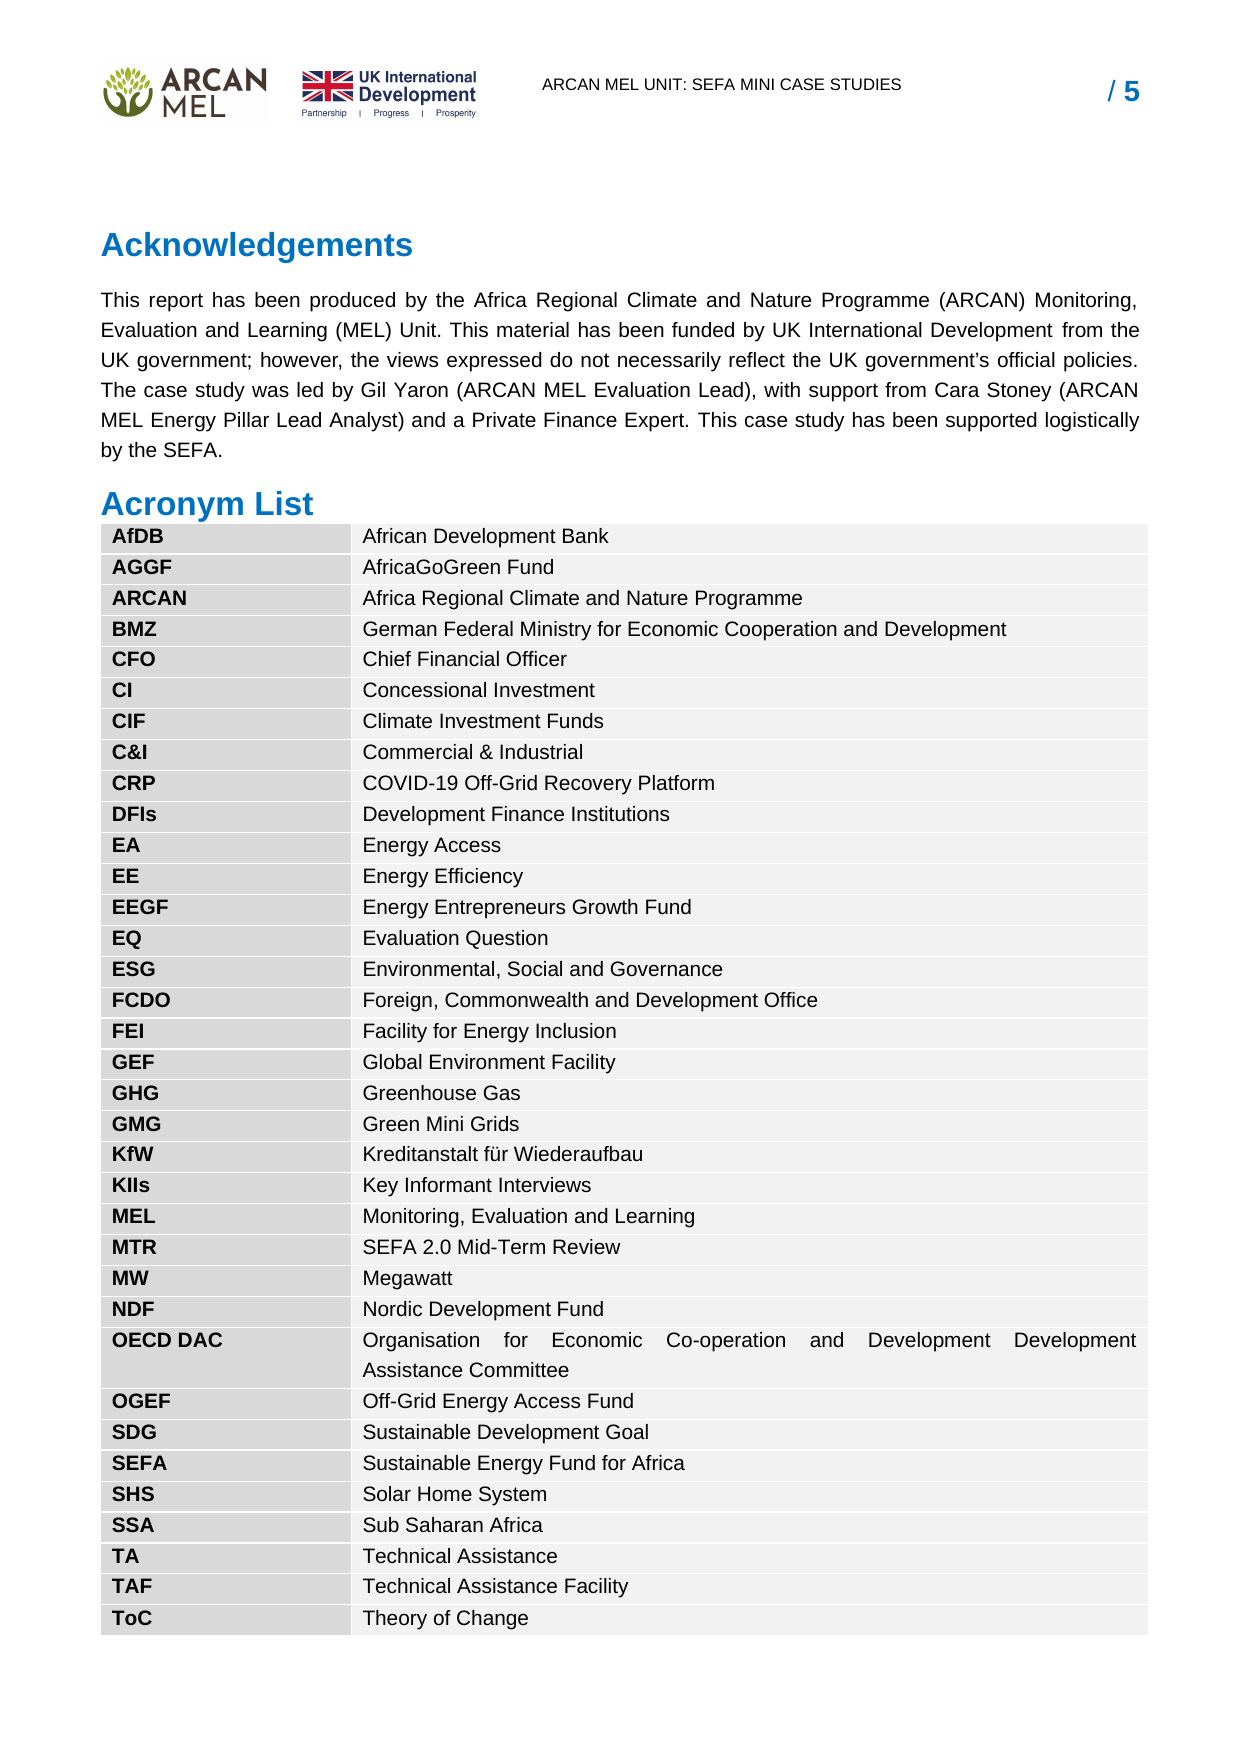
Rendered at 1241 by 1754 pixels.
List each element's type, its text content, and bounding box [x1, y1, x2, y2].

table_cell SSA [101, 1513, 351, 1542]
table_cell GHG [101, 1080, 351, 1110]
table_cell OGEF [101, 1389, 351, 1419]
table_cell KfW [101, 1142, 351, 1172]
table_cell COVID-19 Off-Grid Recovery Platform [352, 771, 1148, 801]
table_cell Global Environment Facility [352, 1050, 1148, 1079]
subtitle Acronym List [100, 484, 1140, 522]
table_cell EA [101, 833, 351, 863]
table_cell AGGF [101, 555, 351, 584]
table_cell Off-Grid Energy Access Fund [352, 1389, 1148, 1419]
table_cell Sub Saharan Africa [352, 1513, 1148, 1542]
table_cell NDF [101, 1297, 351, 1327]
table_cell Sustainable Energy Fund for Africa [352, 1451, 1148, 1481]
table_cell OECD DAC [101, 1328, 351, 1388]
table_cell Green Mini Grids [352, 1111, 1148, 1141]
table_cell SDG [101, 1420, 351, 1449]
table_cell Climate Investment Funds [352, 709, 1148, 739]
table_cell MEL [101, 1204, 351, 1234]
table_cell Key Informant Interviews [352, 1173, 1148, 1203]
table_cell CRP [101, 771, 351, 801]
table_cell GMG [101, 1111, 351, 1141]
table_cell DFIs [101, 802, 351, 832]
table_cell Kreditanstalt für Wiederaufbau [352, 1142, 1148, 1172]
table_cell Energy Access [352, 833, 1148, 863]
table_cell SEFA 2.0 Mid-Term Review [352, 1235, 1148, 1265]
table_cell Environmental, Social and Governance [352, 957, 1148, 987]
table_cell EE [101, 864, 351, 894]
table_cell Facility for Energy Inclusion [352, 1019, 1148, 1048]
table_cell CI [101, 678, 351, 708]
table_header AfDB [101, 524, 351, 553]
table_cell Theory of Change [352, 1605, 1148, 1635]
table_cell Energy Entrepreneurs Growth Fund [352, 895, 1148, 925]
table_cell Commercial & Industrial [352, 740, 1148, 770]
table_cell Evaluation Question [352, 926, 1148, 956]
table_cell Africa Regional Climate and Nature Programme [352, 585, 1148, 615]
table_cell Energy Efficiency [352, 864, 1148, 894]
table_cell Megawatt [352, 1266, 1148, 1296]
table_cell Technical Assistance [352, 1544, 1148, 1573]
table_cell FEI [101, 1019, 351, 1048]
table_cell ToC [101, 1605, 351, 1635]
table_cell Nordic Development Fund [352, 1297, 1148, 1327]
table_cell ARCAN [101, 585, 351, 615]
table_cell CIF [101, 709, 351, 739]
table_cell Solar Home System [352, 1482, 1148, 1511]
table_cell TA [101, 1544, 351, 1573]
table_cell KIIs [101, 1173, 351, 1203]
table_cell GEF [101, 1050, 351, 1079]
table_cell EEGF [101, 895, 351, 925]
table_cell ESG [101, 957, 351, 987]
table_cell MTR [101, 1235, 351, 1265]
table_cell Sustainable Development Goal [352, 1420, 1148, 1449]
table_cell TAF [101, 1574, 351, 1604]
table_cell German Federal Ministry for Economic Cooperation and Development [352, 616, 1148, 646]
table_cell Concessional Investment [352, 678, 1148, 708]
table_cell SEFA [101, 1451, 351, 1481]
table_cell Chief Financial Officer [352, 647, 1148, 677]
table_cell SHS [101, 1482, 351, 1511]
table_cell Foreign, Commonwealth and Development Office [352, 988, 1148, 1017]
table_cell EQ [101, 926, 351, 956]
text This report has been produced by the Africa Regional Climate and Nature Programme (ARCAN) Monitoring, Evaluation and Learning (MEL) Unit. This material has been funded by UK International Development from the UK government; however, the views expressed do not necessarily reflect the UK government’s official policies. The case study was led by Gil Yaron (ARCAN MEL Evaluation Lead), with support from Cara Stoney (ARCAN MEL Energy Pillar Lead Analyst) and a Private Finance Expert. This case study has been supported logistically by the SEFA. [100, 288, 1140, 461]
table_cell BMZ [101, 616, 351, 646]
subtitle Acknowledgements [100, 224, 1140, 263]
table_header African Development Bank [352, 524, 1148, 553]
table_cell C&I [101, 740, 351, 770]
table_cell Organisation for Economic Co-operation and Development Development Assistance Committee [352, 1328, 1148, 1388]
table_cell Monitoring, Evaluation and Learning [352, 1204, 1148, 1234]
table_cell Technical Assistance Facility [352, 1574, 1148, 1604]
table_cell FCDO [101, 988, 351, 1017]
table_cell MW [101, 1266, 351, 1296]
table_cell Greenhouse Gas [352, 1080, 1148, 1110]
table_cell AfricaGoGreen Fund [352, 555, 1148, 584]
table_cell CFO [101, 647, 351, 677]
table_cell Development Finance Institutions [352, 802, 1148, 832]
